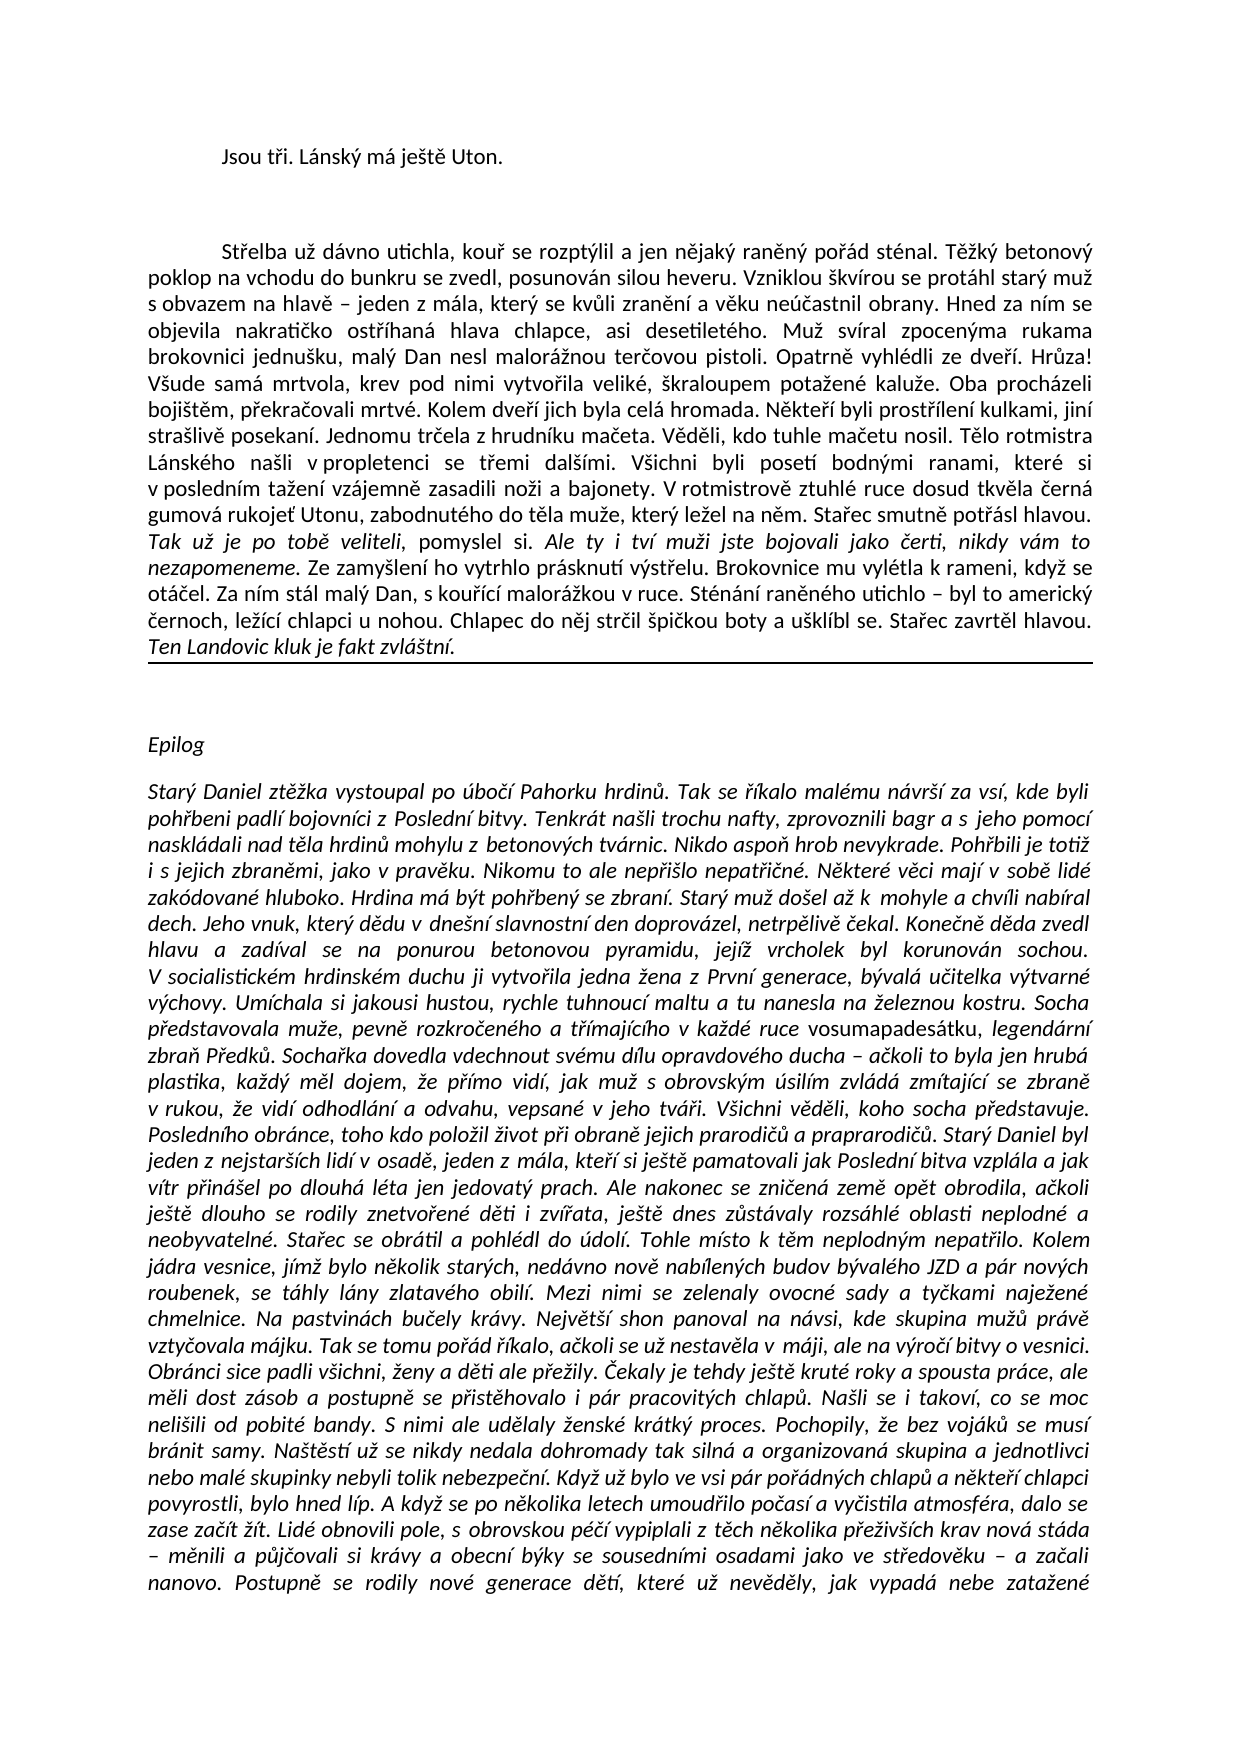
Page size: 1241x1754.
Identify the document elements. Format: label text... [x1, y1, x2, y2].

text Jsou tři. Lánský má ještě Uton. [148, 148, 1093, 171]
text Střelba už dávno utichla, kouř se rozptýlil a jen nějaký raněný pořád sténal. Těžký betonový poklop na vchodu do bunkru se zvedl, posunován silou heveru. Vzniklou škvírou se protáhl starý muž s obvazem na hlavě – jeden z mála, který se kvůli zranění a věku neúčastnil obrany. Hned za ním se objevila nakratičko ostříhaná hlava chlapce, asi desetiletého. Muž svíral zpocenýma rukama brokovnici jednušku, malý Dan nesl malorážnou terčovou pistoli. Opatrně vyhlédli ze dveří. Hrůza! Všude samá mrtvola, krev pod nimi vytvořila veliké, škraloupem potažené kaluže. Oba procházeli bojištěm, překračovali mrtvé. Kolem dveří jich byla celá hromada. Někteří byli prostřílení kulkami, jiní strašlivě posekaní. Jednomu trčela z hrudníku mačeta. Věděli, kdo tuhle mačetu nosil. Tělo rotmistra Lánského našli v propletenci se třemi dalšími. Všichni byli posetí bodnými ranami, které si v posledním tažení vzájemně zasadili noži a bajonety. V rotmistrově ztuhlé ruce dosud tkvěla černá gumová rukojeť Utonu, zabodnutého do těla muže, který ležel na něm. Stařec smutně potřásl hlavou. Tak už je po tobě veliteli, pomyslel si. Ale ty i tví muži jste bojovali jako čerti, nikdy vám to nezapomeneme. Ze zamyšlení ho vytrhlo prásknutí výstřelu. Brokovnice mu vylétla k rameni, když se otáčel. Za ním stál malý Dan, s kouřící malorážkou v ruce. Sténání raněného utichlo – byl to americký černoch, ležící chlapci u nohou. Chlapec do něj strčil špičkou boty a ušklíbl se. Stařec zavrtěl hlavou. Ten Landovic kluk je fakt zvláštní. [148, 242, 1093, 662]
text Starý Daniel ztěžka vystoupal po úbočí Pahorku hrdinů. Tak se říkalo malému návrší za vsí, kde byli pohřbeni padlí bojovníci z Poslední bitvy. Tenkrát našli trochu nafty, zprovoznili bagr a s jeho pomocí naskládali nad těla hrdinů mohylu z betonových tvárnic. Nikdo aspoň hrob nevykrade. Pohřbili je totiž i s jejich zbraněmi, jako v pravěku. Nikomu to ale nepřišlo nepatřičné. Některé věci mají v sobě lidé zakódované hluboko. Hrdina má být pohřbený se zbraní. Starý muž došel až k mohyle a chvíli nabíral dech. Jeho vnuk, který dědu v dnešní slavnostní den doprovázel, netrpělivě čekal. Konečně děda zvedl hlavu a zadíval se na ponurou betonovou pyramidu, jejíž vrcholek byl korunován sochou. V socialistickém hrdinském duchu ji vytvořila jedna žena z První generace, bývalá učitelka výtvarné výchovy. Umíchala si jakousi hustou, rychle tuhnoucí maltu a tu nanesla na železnou kostru. Socha představovala muže, pevně rozkročeného a třímajícího v každé ruce vosumapadesátku, legendární zbraň Předků. Sochařka dovedla vdechnout svému dílu opravdového ducha – ačkoli to byla jen hrubá plastika, každý měl dojem, že přímo vidí, jak muž s obrovským úsilím zvládá zmítající se zbraně v rukou, že vidí odhodlání a odvahu, vepsané v jeho tváři. Všichni věděli, koho socha představuje. Posledního obránce, toho kdo položil život při obraně jejich prarodičů a praprarodičů. Starý Daniel byl jeden z nejstarších lidí v osadě, jeden z mála, kteří si ještě pamatovali jak Poslední bitva vzplála a jak vítr přinášel po dlouhá léta jen jedovatý prach. Ale nakonec se zničená země opět obrodila, ačkoli ještě dlouho se rodily znetvořené děti i zvířata, ještě dnes zůstávaly rozsáhlé oblasti neplodné a neobyvatelné. Stařec se obrátil a pohlédl do údolí. Tohle místo k těm neplodným nepatřilo. Kolem jádra vesnice, jímž bylo několik starých, nedávno nově nabílených budov bývalého JZD a pár nových roubenek, se táhly lány zlatavého obilí. Mezi nimi se zelenaly ovocné sady a tyčkami naježené chmelnice. Na pastvinách bučely krávy. Největší shon panoval na návsi, kde skupina mužů právě vztyčovala májku. Tak se tomu pořád říkalo, ačkoli se už nestavěla v máji, ale na výročí bitvy o vesnici. Obránci sice padli všichni, ženy a děti ale přežily. Čekaly je tehdy ještě kruté roky a spousta práce, ale měli dost zásob a postupně se přistěhovalo i pár pracovitých chlapů. Našli se i takoví, co se moc nelišili od pobité bandy. S nimi ale udělaly ženské krátký proces. Pochopily, že bez vojáků se musí bránit samy. Naštěstí už se nikdy nedala dohromady tak silná a organizovaná skupina a jednotlivci nebo malé skupinky nebyli tolik nebezpeční. Když už bylo ve vsi pár pořádných chlapů a někteří chlapci povyrostli, bylo hned líp. A když se po několika letech umoudřilo počasí a vyčistila atmosféra, dalo se zase začít žít. Lidé obnovili pole, s obrovskou péčí vypiplali z těch několika přeživších krav nová stáda – měnili a půjčovali si krávy a obecní býky se sousedními osadami jako ve středověku – a začali nanovo. Postupně se rodily nové generace dětí, které už nevěděly, jak vypadá nebe zatažené [148, 782, 1093, 1596]
text Epilog [148, 735, 1093, 758]
